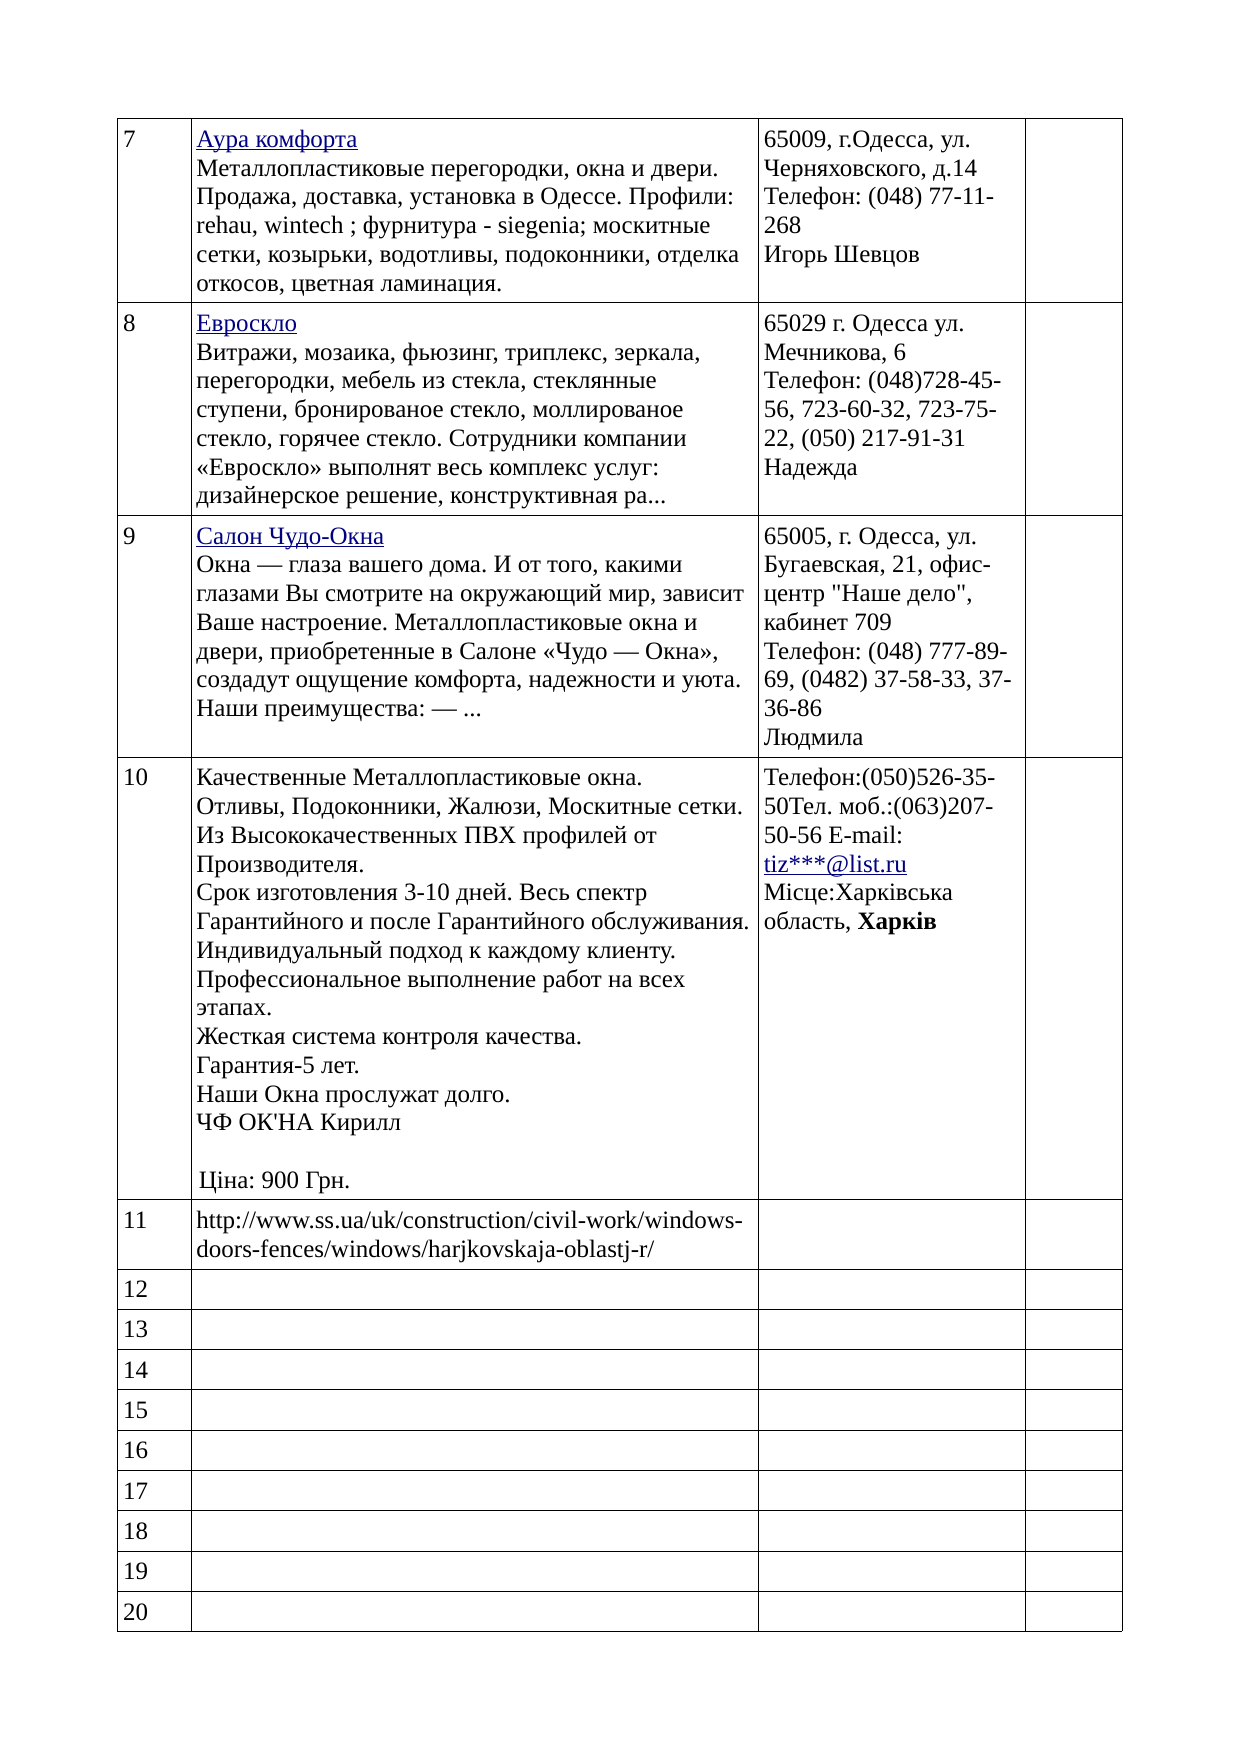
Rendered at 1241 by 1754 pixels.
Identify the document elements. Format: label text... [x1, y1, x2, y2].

table_cell [1026, 1200, 1122, 1268]
table_cell [759, 1592, 1025, 1631]
table_cell [759, 1552, 1025, 1591]
table_cell [1026, 1592, 1122, 1631]
table_cell [759, 1471, 1025, 1510]
table_cell [759, 1200, 1025, 1268]
table_cell 13 [118, 1310, 191, 1349]
table_cell 14 [118, 1350, 191, 1389]
table_cell 16 [118, 1431, 191, 1470]
table_cell [192, 1552, 758, 1591]
table_cell [192, 1350, 758, 1389]
table_cell [192, 1310, 758, 1349]
table_cell 19 [118, 1552, 191, 1591]
table_cell http://www.ss.ua/uk/construction/civil-work/windows-doors-fences/windows/harjkovskaja-oblastj-r/ [192, 1200, 758, 1268]
table_cell 15 [118, 1390, 191, 1430]
table_cell [192, 1471, 758, 1510]
table_cell 18 [118, 1511, 191, 1551]
table_cell [1026, 758, 1122, 1199]
table_cell [759, 1350, 1025, 1389]
table_cell [759, 1511, 1025, 1551]
table_cell [1026, 119, 1122, 302]
table_cell [1026, 516, 1122, 757]
table_cell [1026, 1270, 1122, 1309]
table_cell 7 [118, 119, 191, 302]
table_cell [1026, 303, 1122, 515]
table_cell 20 [118, 1592, 191, 1631]
table_cell [192, 1390, 758, 1430]
table_cell 65005, г. Одесса, ул. Бугаевская, 21, офис-центр "Наше дело", кабинет 709 Телефон: (048) 777-89-69, (0482) 37-58-33, 37-36-86 Людмила [759, 516, 1025, 757]
table_cell [1026, 1431, 1122, 1470]
table_cell [1026, 1511, 1122, 1551]
table_cell [759, 1431, 1025, 1470]
table_cell [192, 1270, 758, 1309]
table_cell [1026, 1390, 1122, 1430]
table_cell 11 [118, 1200, 191, 1268]
table_cell 10 [118, 758, 191, 1199]
table_cell 17 [118, 1471, 191, 1510]
table_cell [759, 1270, 1025, 1309]
table_cell [1026, 1471, 1122, 1510]
table_cell [759, 1310, 1025, 1349]
table_cell Салон Чудо-Окна Окна — глаза вашего дома. И от того, какими глазами Вы смотрите на окружающий мир, зависит Ваше настроение. Металлопластиковые окна и двери, приобретенные в Салоне «Чудо — Окна», создадут ощущение комфорта, надежности и уюта. Наши преимущества: — ... [192, 516, 758, 757]
table_cell 12 [118, 1270, 191, 1309]
table_cell 65009, г.Одесса, ул. Черняховского, д.14 Телефон: (048) 77-11-268 Игорь Шевцов [759, 119, 1025, 302]
table_cell Аура комфорта Металлопластиковые перегородки, окна и двери. Продажа, доставка, установка в Одессе. Профили: rehau, wintech ; фурнитура - siegenia; москитные сетки, козырьки, водотливы, подоконники, отделка откосов, цветная ламинация. [192, 119, 758, 302]
table_cell Евроскло Витражи, мозаика, фьюзинг, триплекс, зеркала, перегородки, мебель из стекла, стеклянные ступени, бронированое стекло, моллированое стекло, горячее стекло. Сотрудники компании «Евроскло» выполнят весь комплекс услуг: дизайнерское решение, конструктивная ра... [192, 303, 758, 515]
table_cell [1026, 1350, 1122, 1389]
table_cell [1026, 1310, 1122, 1349]
table_cell [759, 1390, 1025, 1430]
table_cell [1026, 1552, 1122, 1591]
table_cell Телефон:(050)526-35-50Тел. моб.:(063)207-50-56 E-mail: tiz***@list.ru Місце:Харківська область, Харків [759, 758, 1025, 1199]
table_cell [192, 1592, 758, 1631]
table_cell 65029 г. Одесса ул. Мечникова, 6 Телефон: (048)728-45-56, 723-60-32, 723-75-22, (050) 217-91-31 Надежда [759, 303, 1025, 515]
table_cell [192, 1431, 758, 1470]
table_cell 8 [118, 303, 191, 515]
table_cell [192, 1511, 758, 1551]
table_cell Качественные Металлопластиковые окна. Отливы, Подоконники, Жалюзи, Москитные сетки. Из Высококачественных ПВХ профилей от Производителя. Срок изготовления 3-10 дней. Весь спектр Гарантийного и после Гарантийного обслуживания. Индивидуальный подход к каждому клиенту. Профессиональное выполнение работ на всех этапах. Жесткая система контроля качества. Гарантия-5 лет. Наши Окна прослужат долго. ЧФ ОК'НА Кирилл Ціна: 900 Грн. [192, 758, 758, 1199]
table_cell 9 [118, 516, 191, 757]
